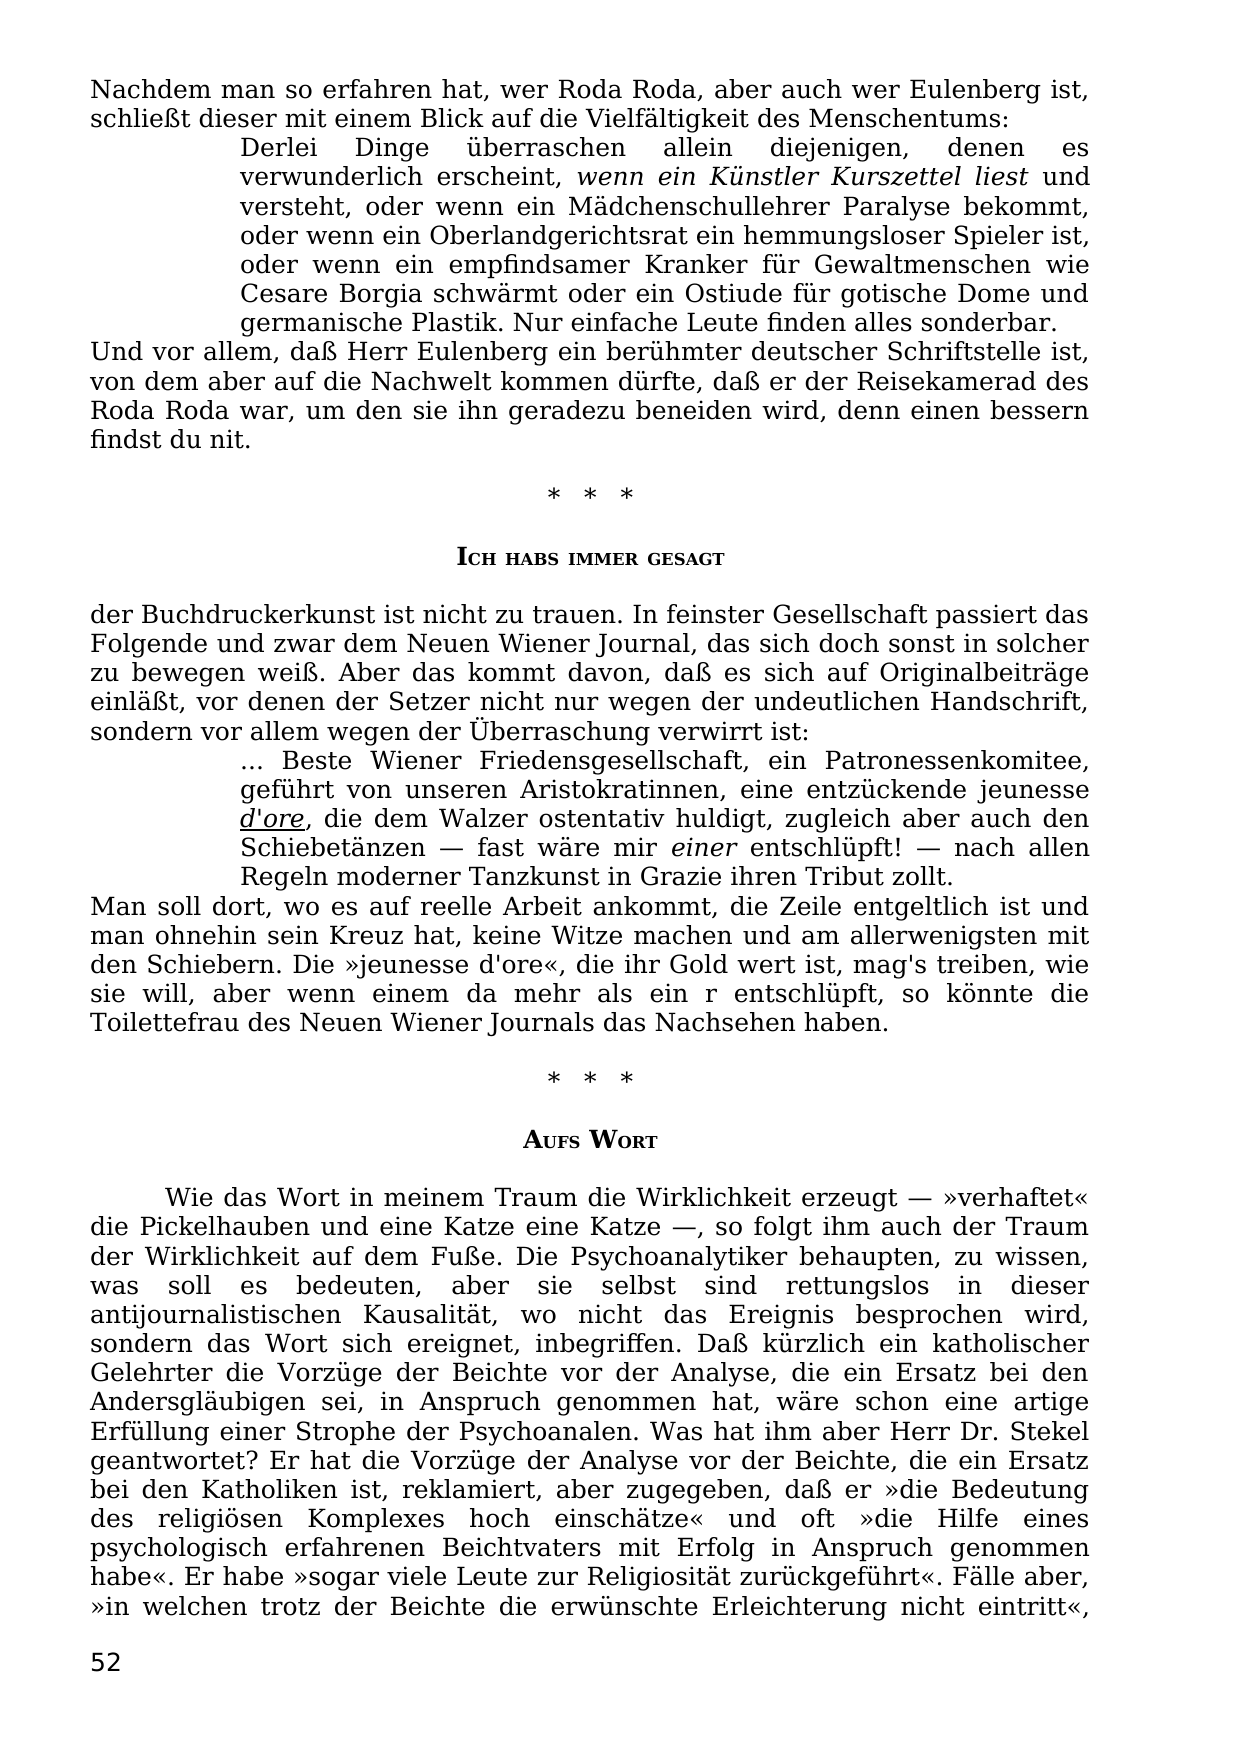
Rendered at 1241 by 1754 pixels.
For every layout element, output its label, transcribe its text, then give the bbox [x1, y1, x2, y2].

text Nachdem man so erfahren hat, wer Roda Roda, aber auch wer Eulenberg ist, schließt dieser mit einem Blick auf die Vielfältigkeit des Menschentums: [90, 75, 1091, 133]
text * * * [90, 1067, 1091, 1096]
text Ich habs immer gesagt [90, 512, 1091, 571]
text * * * [90, 483, 1091, 512]
text ... Beste Wiener Friedensgesellschaft, ein Patronessenkomitee, geführt von unseren Aristokratinnen, eine entzückende jeunesse d'ore, die dem Walzer ostentativ huldigt, zugleich aber auch den Schiebetänzen — fast wäre mir einer entschlüpft! — nach allen Regeln moderner Tanzkunst in Grazie ihren Tribut zollt. [240, 746, 1091, 892]
text der Buchdruckerkunst ist nicht zu trauen. In feinster Gesellschaft passiert das Folgende und zwar dem Neuen Wiener Journal, das sich doch sonst in solcher zu bewegen weiß. Aber das kommt davon, daß es sich auf Originalbeiträge einläßt, vor denen der Setzer nicht nur wegen der undeutlichen Handschrift, sondern vor allem wegen der Überraschung verwirrt ist: [90, 600, 1091, 746]
text Aufs Wort [90, 1096, 1091, 1154]
text Und vor allem, daß Herr Eulenberg ein berühmter deutscher Schriftstelle ist, von dem aber auf die Nachwelt kommen dürfte, daß er der Reisekamerad des Roda Roda war, um den sie ihn geradezu beneiden wird, denn einen bessern findst du nit. [90, 337, 1091, 454]
text Derlei Dinge überraschen allein diejenigen, denen es verwunderlich erscheint, wenn ein Künstler Kurszettel liest und versteht, oder wenn ein Mädchenschullehrer Paralyse bekommt, oder wenn ein Oberlandgerichtsrat ein hemmungsloser Spieler ist, oder wenn ein empfindsamer Kranker für Gewaltmenschen wie Cesare Borgia schwärmt oder ein Ostiude für gotische Dome und germanische Plastik. Nur einfache Leute finden alles sonderbar. [240, 133, 1091, 337]
text Man soll dort, wo es auf reelle Arbeit ankommt, die Zeile entgeltlich ist und man ohnehin sein Kreuz hat, keine Witze machen und am allerwenigsten mit den Schiebern. Die »jeunesse d'ore«, die ihr Gold wert ist, mag's treiben, wie sie will, aber wenn einem da mehr als ein r entschlüpft, so könnte die Toilettefrau des Neuen Wiener Journals das Nachsehen haben. [90, 892, 1091, 1037]
text Wie das Wort in meinem Traum die Wirklichkeit erzeugt — »verhaftet« die Pickelhauben und eine Katze eine Katze —, so folgt ihm auch der Traum der Wirklichkeit auf dem Fuße. Die Psychoanalytiker behaupten, zu wissen, was soll es bedeuten, aber sie selbst sind rettungslos in dieser antijournalistischen Kausalität, wo nicht das Ereignis besprochen wird, sondern das Wort sich ereignet, inbegriffen. Daß kürzlich ein katholischer Gelehrter die Vorzüge der Beichte vor der Analyse, die ein Ersatz bei den Andersgläubigen sei, in Anspruch genommen hat, wäre schon eine artige Erfüllung einer Strophe der Psychoanalen. Was hat ihm aber Herr Dr. Stekel geantwortet? Er hat die Vorzüge der Analyse vor der Beichte, die ein Ersatz bei den Katholiken ist, reklamiert, aber zugegeben, daß er »die Bedeutung des religiösen Komplexes hoch einschätze« und oft »die Hilfe eines psychologisch erfahrenen Beichtvaters mit Erfolg in Anspruch genommen habe«. Er habe »sogar viele Leute zur Religiosität zurückgeführt«. Fälle aber, »in welchen trotz der Beichte die erwünschte Erleichterung nicht eintritt«, [90, 1183, 1091, 1621]
